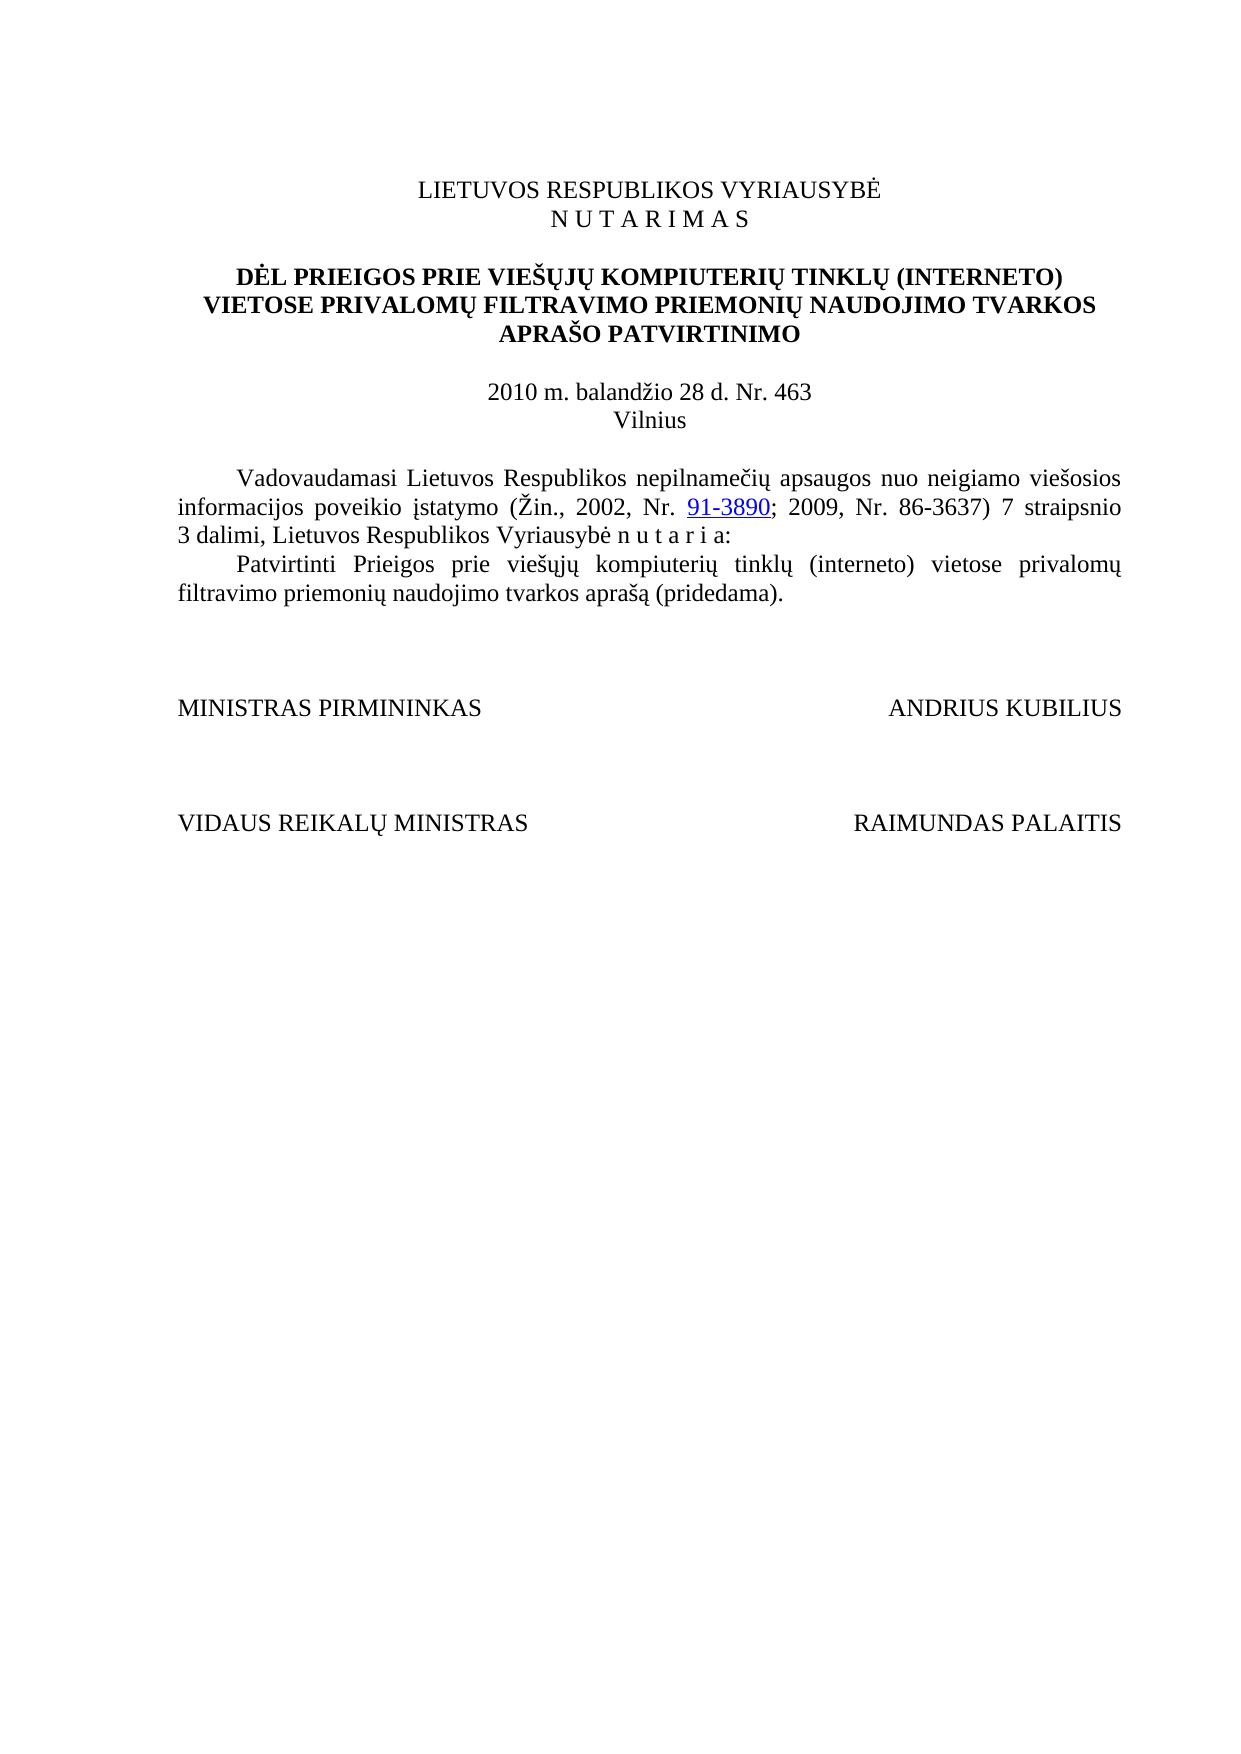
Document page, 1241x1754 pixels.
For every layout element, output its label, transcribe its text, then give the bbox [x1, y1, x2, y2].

text Vilnius [177, 406, 1122, 434]
text Lietuvos Respublikos Vyriausybė [177, 176, 1122, 204]
text 2010 m. balandžio 28 d. Nr. 463 [177, 377, 1122, 406]
text NUTARIMAS [177, 204, 1122, 233]
text MINISTRAS PIRMININKAS ANDRIUS KUBILIUS [177, 693, 1122, 722]
text Patvirtinti Prieigos prie viešųjų kompiuterių tinklų (interneto) vietose privalomų filtravimo priemonių naudojimo tvarkos aprašą (pridedama). [177, 549, 1122, 607]
text Vadovaudamasi Lietuvos Respublikos nepilnamečių apsaugos nuo neigiamo viešosios informacijos poveikio įstatymo (Žin., 2002, Nr. 91-3890; 2009, Nr. 86-3637) 7 straipsnio 3 dalimi, Lietuvos Respublikos Vyriausybė nutaria: [177, 463, 1122, 549]
text VIDAUS REIKALŲ MINISTRAS RAIMUNDAS PALAITIS [177, 808, 1122, 837]
text DĖL PRIEIGOS PRIE VIEŠŲJŲ KOMPIUTERIŲ TINKLŲ (INTERNETO) VIETOSE PRIVALOMŲ FILTRAVIMO PRIEMONIŲ NAUDOJIMO TVARKOS APRAŠO PATVIRTINIMO [177, 262, 1122, 348]
